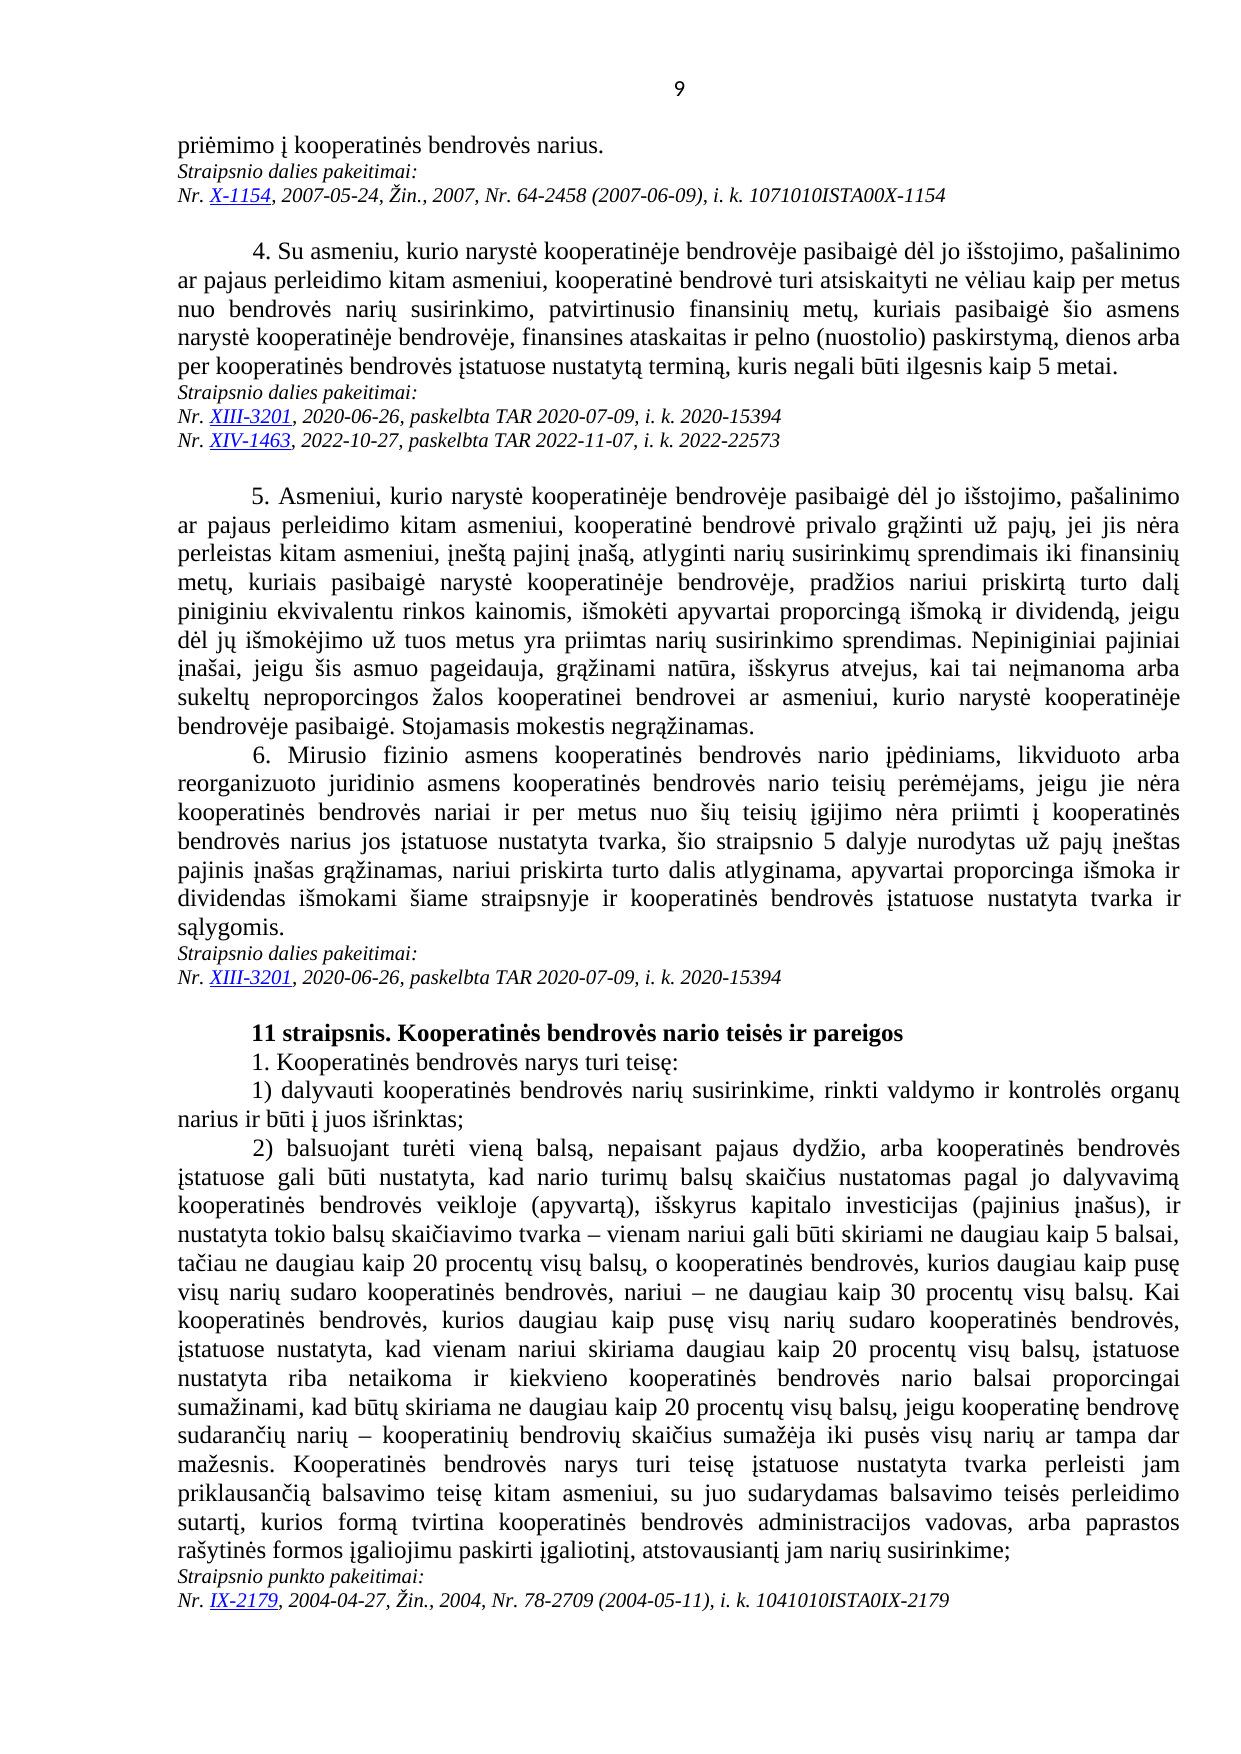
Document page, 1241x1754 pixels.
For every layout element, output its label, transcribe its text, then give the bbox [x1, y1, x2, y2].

text Straipsnio dalies pakeitimai: [177, 941, 1181, 965]
text Nr. IX-2179, 2004-04-27, Žin., 2004, Nr. 78-2709 (2004-05-11), i. k. 1041010ISTA0IX-2179 [177, 1588, 1181, 1612]
text 1) dalyvauti kooperatinės bendrovės narių susirinkime, rinkti valdymo ir kontrolės organų narius ir būti į juos išrinktas; [177, 1075, 1181, 1133]
text Straipsnio punkto pakeitimai: [177, 1564, 1181, 1588]
text 6. Mirusio fizinio asmens kooperatinės bendrovės nario įpėdiniams, likviduoto arba reorganizuoto juridinio asmens kooperatinės bendrovės nario teisių perėmėjams, jeigu jie nėra kooperatinės bendrovės nariai ir per metus nuo šių teisių įgijimo nėra priimti į kooperatinės bendrovės narius jos įstatuose nustatyta tvarka, šio straipsnio 5 dalyje nurodytas už pajų įneštas pajinis įnašas grąžinamas, nariui priskirta turto dalis atlyginama, apyvartai proporcinga išmoka ir dividendas išmokami šiame straipsnyje ir kooperatinės bendrovės įstatuose nustatyta tvarka ir sąlygomis. [177, 740, 1181, 941]
text 11 straipsnis. Kooperatinės bendrovės nario teisės ir pareigos [177, 1018, 1181, 1047]
text Nr. XIV-1463, 2022-10-27, paskelbta TAR 2022-11-07, i. k. 2022-22573 [177, 428, 1181, 452]
text 4. Su asmeniu, kurio narystė kooperatinėje bendrovėje pasibaigė dėl jo išstojimo, pašalinimo ar pajaus perleidimo kitam asmeniui, kooperatinė bendrovė turi atsiskaityti ne vėliau kaip per metus nuo bendrovės narių susirinkimo, patvirtinusio finansinių metų, kuriais pasibaigė šio asmens narystė kooperatinėje bendrovėje, finansines ataskaitas ir pelno (nuostolio) paskirstymą, dienos arba per kooperatinės bendrovės įstatuose nustatytą terminą, kuris negali būti ilgesnis kaip 5 metai. [177, 236, 1181, 380]
text Nr. X-1154, 2007-05-24, Žin., 2007, Nr. 64-2458 (2007-06-09), i. k. 1071010ISTA00X-1154 [177, 183, 1181, 207]
text Straipsnio dalies pakeitimai: [177, 380, 1181, 404]
text Straipsnio dalies pakeitimai: [177, 159, 1181, 183]
text 1. Kooperatinės bendrovės narys turi teisę: [177, 1047, 1181, 1075]
text priėmimo į kooperatinės bendrovės narius. [177, 131, 1181, 159]
text Nr. XIII-3201, 2020-06-26, paskelbta TAR 2020-07-09, i. k. 2020-15394 [177, 404, 1181, 428]
text 2) balsuojant turėti vieną balsą, nepaisant pajaus dydžio, arba kooperatinės bendrovės įstatuose gali būti nustatyta, kad nario turimų balsų skaičius nustatomas pagal jo dalyvavimą kooperatinės bendrovės veikloje (apyvartą), išskyrus kapitalo investicijas (pajinius įnašus), ir nustatyta tokio balsų skaičiavimo tvarka – vienam nariui gali būti skiriami ne daugiau kaip 5 balsai, tačiau ne daugiau kaip 20 procentų visų balsų, o kooperatinės bendrovės, kurios daugiau kaip pusę visų narių sudaro kooperatinės bendrovės, nariui – ne daugiau kaip 30 procentų visų balsų. Kai kooperatinės bendrovės, kurios daugiau kaip pusę visų narių sudaro kooperatinės bendrovės, įstatuose nustatyta, kad vienam nariui skiriama daugiau kaip 20 procentų visų balsų, įstatuose nustatyta riba netaikoma ir kiekvieno kooperatinės bendrovės nario balsai proporcingai sumažinami, kad būtų skiriama ne daugiau kaip 20 procentų visų balsų, jeigu kooperatinę bendrovę sudarančių narių – kooperatinių bendrovių skaičius sumažėja iki pusės visų narių ar tampa dar mažesnis. Kooperatinės bendrovės narys turi teisę įstatuose nustatyta tvarka perleisti jam priklausančią balsavimo teisę kitam asmeniui, su juo sudarydamas balsavimo teisės perleidimo sutartį, kurios formą tvirtina kooperatinės bendrovės administracijos vadovas, arba paprastos rašytinės formos įgaliojimu paskirti įgaliotinį, atstovausiantį jam narių susirinkime; [177, 1133, 1181, 1564]
text Nr. XIII-3201, 2020-06-26, paskelbta TAR 2020-07-09, i. k. 2020-15394 [177, 965, 1181, 989]
text 5. Asmeniui, kurio narystė kooperatinėje bendrovėje pasibaigė dėl jo išstojimo, pašalinimo ar pajaus perleidimo kitam asmeniui, kooperatinė bendrovė privalo grąžinti už pajų, jei jis nėra perleistas kitam asmeniui, įneštą pajinį įnašą, atlyginti narių susirinkimų sprendimais iki finansinių metų, kuriais pasibaigė narystė kooperatinėje bendrovėje, pradžios nariui priskirtą turto dalį piniginiu ekvivalentu rinkos kainomis, išmokėti apyvartai proporcingą išmoką ir dividendą, jeigu dėl jų išmokėjimo už tuos metus yra priimtas narių susirinkimo sprendimas. Nepiniginiai pajiniai įnašai, jeigu šis asmuo pageidauja, grąžinami natūra, išskyrus atvejus, kai tai neįmanoma arba sukeltų neproporcingos žalos kooperatinei bendrovei ar asmeniui, kurio narystė kooperatinėje bendrovėje pasibaigė. Stojamasis mokestis negrąžinamas. [177, 481, 1181, 740]
